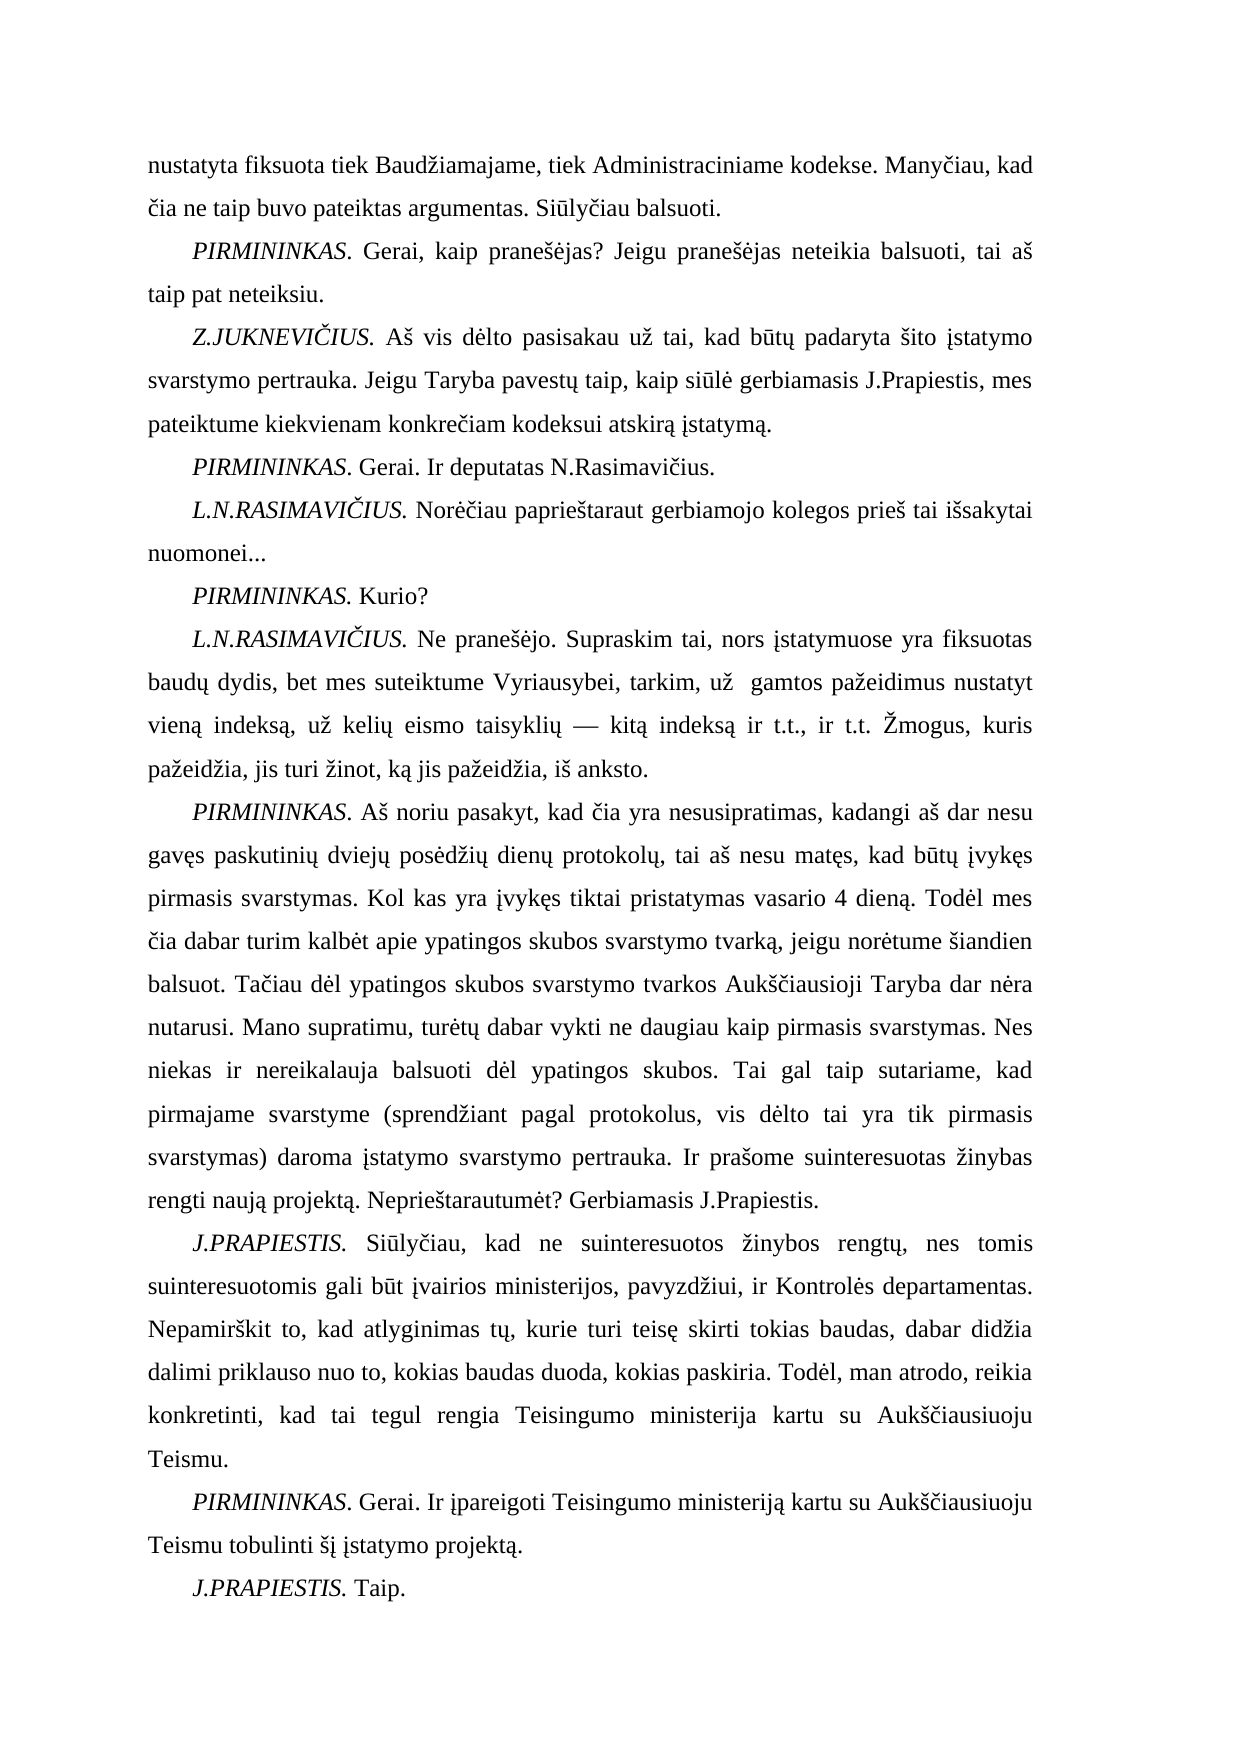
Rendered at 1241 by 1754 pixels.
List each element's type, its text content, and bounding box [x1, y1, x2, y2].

text J.PRAPIESTIS. Siūlyčiau, kad ne suinteresuotos žinybos rengtų, nes tomis suinteresuotomis gali būt įvairios ministerijos, pavyzdžiui, ir Kontrolės departamentas. Nepamirškit to, kad atlyginimas tų, kurie turi teisę skirti tokias baudas, dabar didžia dalimi priklauso nuo to, kokias baudas duoda, kokias paskiria. Todėl, man atrodo, reikia konkretinti, kad tai tegul rengia Teisingumo ministerija kartu su Aukščiausiuoju Teismu. [148, 1228, 1034, 1472]
text J.PRAPIESTIS. Taip. [148, 1573, 1034, 1602]
text PIRMININKAS. Gerai, kaip pranešėjas? Jeigu pranešėjas neteikia balsuoti, tai aš taip pat neteiksiu. [148, 236, 1034, 308]
text PIRMININKAS. Aš noriu pasakyt, kad čia yra nesusipratimas, kadangi aš dar nesu gavęs paskutinių dviejų posėdžių dienų protokolų, tai aš nesu matęs, kad būtų įvykęs pirmasis svarstymas. Kol kas yra įvykęs tiktai pristatymas vasario 4 dieną. Todėl mes čia dabar turim kalbėt apie ypatingos skubos svarstymo tvarką, jeigu norėtume šiandien balsuot. Tačiau dėl ypatingos skubos svarstymo tvarkos Aukščiausioji Taryba dar nėra nutarusi. Mano supratimu, turėtų dabar vykti ne daugiau kaip pirmasis svarstymas. Nes niekas ir nereikalauja balsuoti dėl ypatingos skubos. Tai gal taip sutariame, kad pirmajame svarstyme (sprendžiant pagal protokolus, vis dėlto tai yra tik pirmasis svarstymas) daroma įstatymo svarstymo pertrauka. Ir prašome suinteresuotas žinybas rengti naują projektą. Neprieštarautumėt? Gerbiamasis J.Prapiestis. [148, 797, 1034, 1214]
text PIRMININKAS. Gerai. Ir deputatas N.Rasimavičius. [148, 452, 1034, 481]
text Z.JUKNEVIČIUS. Aš vis dėlto pasisakau už tai, kad būtų padaryta šito įstatymo svarstymo pertrauka. Jeigu Taryba pavestų taip, kaip siūlė gerbiamasis J.Prapiestis, mes pateiktume kiekvienam konkrečiam kodeksui atskirą įstatymą. [148, 322, 1034, 437]
text PIRMININKAS. Gerai. Ir įpareigoti Teisingumo ministeriją kartu su Aukščiausiuoju Teismu tobulinti šį įstatymo projektą. [148, 1487, 1034, 1559]
text PIRMININKAS. Kurio? [148, 581, 1034, 610]
text nustatyta fiksuota tiek Baudžiamajame, tiek Administraciniame kodekse. Manyčiau, kad čia ne taip buvo pateiktas argumentas. Siūlyčiau balsuoti. [148, 150, 1034, 222]
text L.N.RASIMAVIČIUS. Ne pranešėjo. Supraskim tai, nors įstatymuose yra fiksuotas baudų dydis, bet mes suteiktume Vyriausybei, tarkim, už gamtos pažeidimus nustatyt vieną indeksą, už kelių eismo taisyklių — kitą indeksą ir t.t., ir t.t. Žmogus, kuris pažeidžia, jis turi žinot, ką jis pažeidžia, iš anksto. [148, 624, 1034, 782]
text L.N.RASIMAVIČIUS. Norėčiau paprieštaraut gerbiamojo kolegos prieš tai išsakytai nuomonei... [148, 495, 1034, 567]
